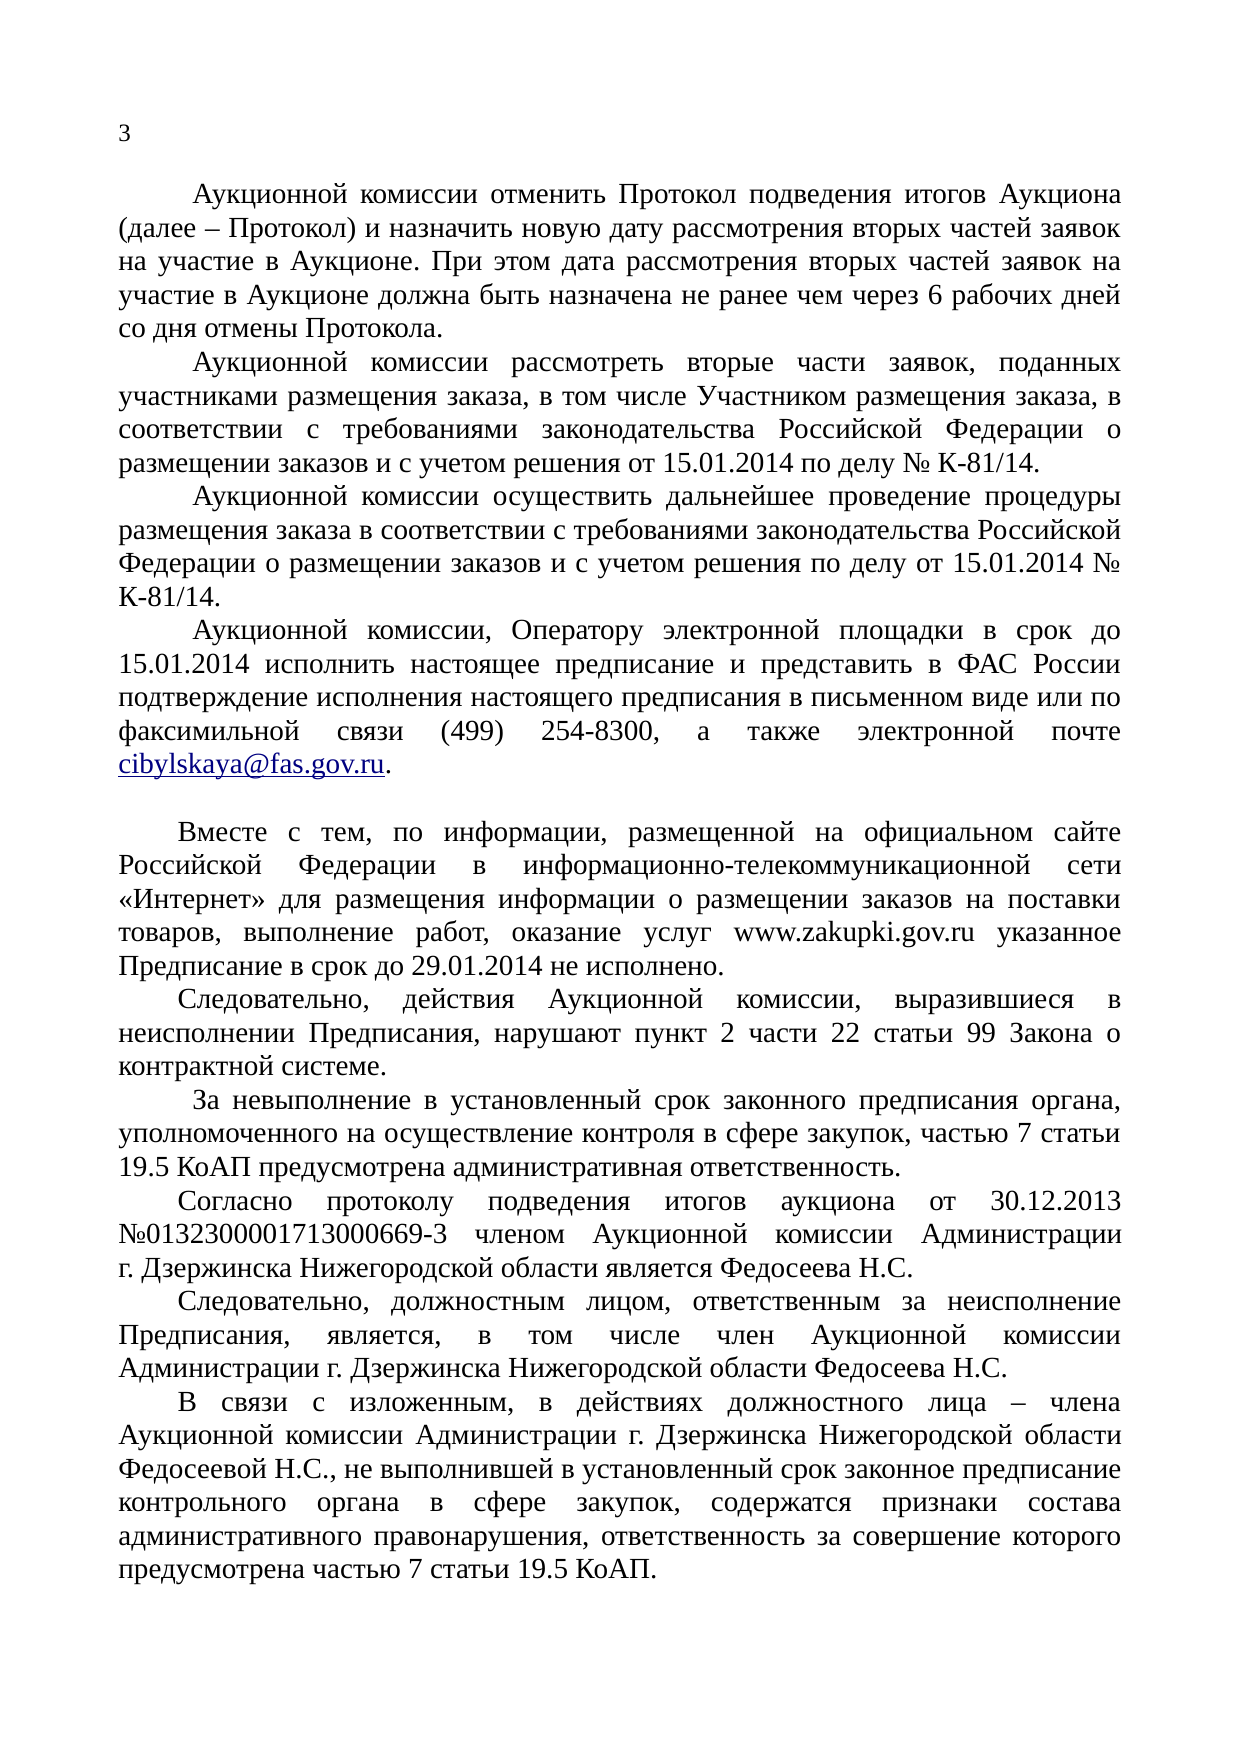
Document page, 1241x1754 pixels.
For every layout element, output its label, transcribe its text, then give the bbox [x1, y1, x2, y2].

text Аукционной комиссии осуществить дальнейшее проведение процедуры размещения заказа в соответствии с требованиями законодательства Российской Федерации о размещении заказов и с учетом решения по делу от 15.01.2014 № К-81/14. [118, 478, 1122, 612]
text Аукционной комиссии, Оператору электронной площадки в срок до 15.01.2014 исполнить настоящее предписание и представить в ФАС России подтверждение исполнения настоящего предписания в письменном виде или по факсимильной связи (499) 254-8300, а также электронной почте cibylskaya@fas.gov.ru. [118, 612, 1122, 780]
text За невыполнение в установленный срок законного предписания органа, уполномоченного на осуществление контроля в сфере закупок, частью 7 статьи 19.5 КоАП предусмотрена административная ответственность. [118, 1082, 1122, 1183]
text В связи с изложенным, в действиях должностного лица – члена Аукционной комиссии Администрации г. Дзержинска Нижегородской области Федосеевой Н.С., не выполнившей в установленный срок законное предписание контрольного органа в сфере закупок, содержатся признаки состава административного правонарушения, ответственность за совершение которого предусмотрена частью 7 статьи 19.5 КоАП. [118, 1384, 1122, 1585]
text Аукционной комиссии рассмотреть вторые части заявок, поданных участниками размещения заказа, в том числе Участником размещения заказа, в соответствии с требованиями законодательства Российской Федерации о размещении заказов и с учетом решения от 15.01.2014 по делу № К-81/14. [118, 344, 1122, 478]
text Согласно протоколу подведения итогов аукциона от 30.12.2013 №0132300001713000669-3 членом Аукционной комиссии Администрации г. Дзержинска Нижегородской области является Федосеева Н.С. [118, 1183, 1122, 1283]
text Следовательно, должностным лицом, ответственным за неисполнение Предписания, является, в том числе член Аукционной комиссии Администрации г. Дзержинска Нижегородской области Федосеева Н.С. [118, 1283, 1122, 1384]
text Вместе с тем, по информации, размещенной на официальном сайте Российской Федерации в информационно-телекоммуникационной сети «Интернет» для размещения информации о размещении заказов на поставки товаров, выполнение работ, оказание услуг www.zakupki.gov.ru указанное Предписание в срок до 29.01.2014 не исполнено. [118, 814, 1122, 981]
text Следовательно, действия Аукционной комиссии, выразившиеся в неисполнении Предписания, нарушают пункт 2 части 22 статьи 99 Закона о контрактной системе. [118, 981, 1122, 1082]
text Аукционной комиссии отменить Протокол подведения итогов Аукциона (далее – Протокол) и назначить новую дату рассмотрения вторых частей заявок на участие в Аукционе. При этом дата рассмотрения вторых частей заявок на участие в Аукционе должна быть назначена не ранее чем через 6 рабочих дней со дня отмены Протокола. [118, 176, 1122, 344]
